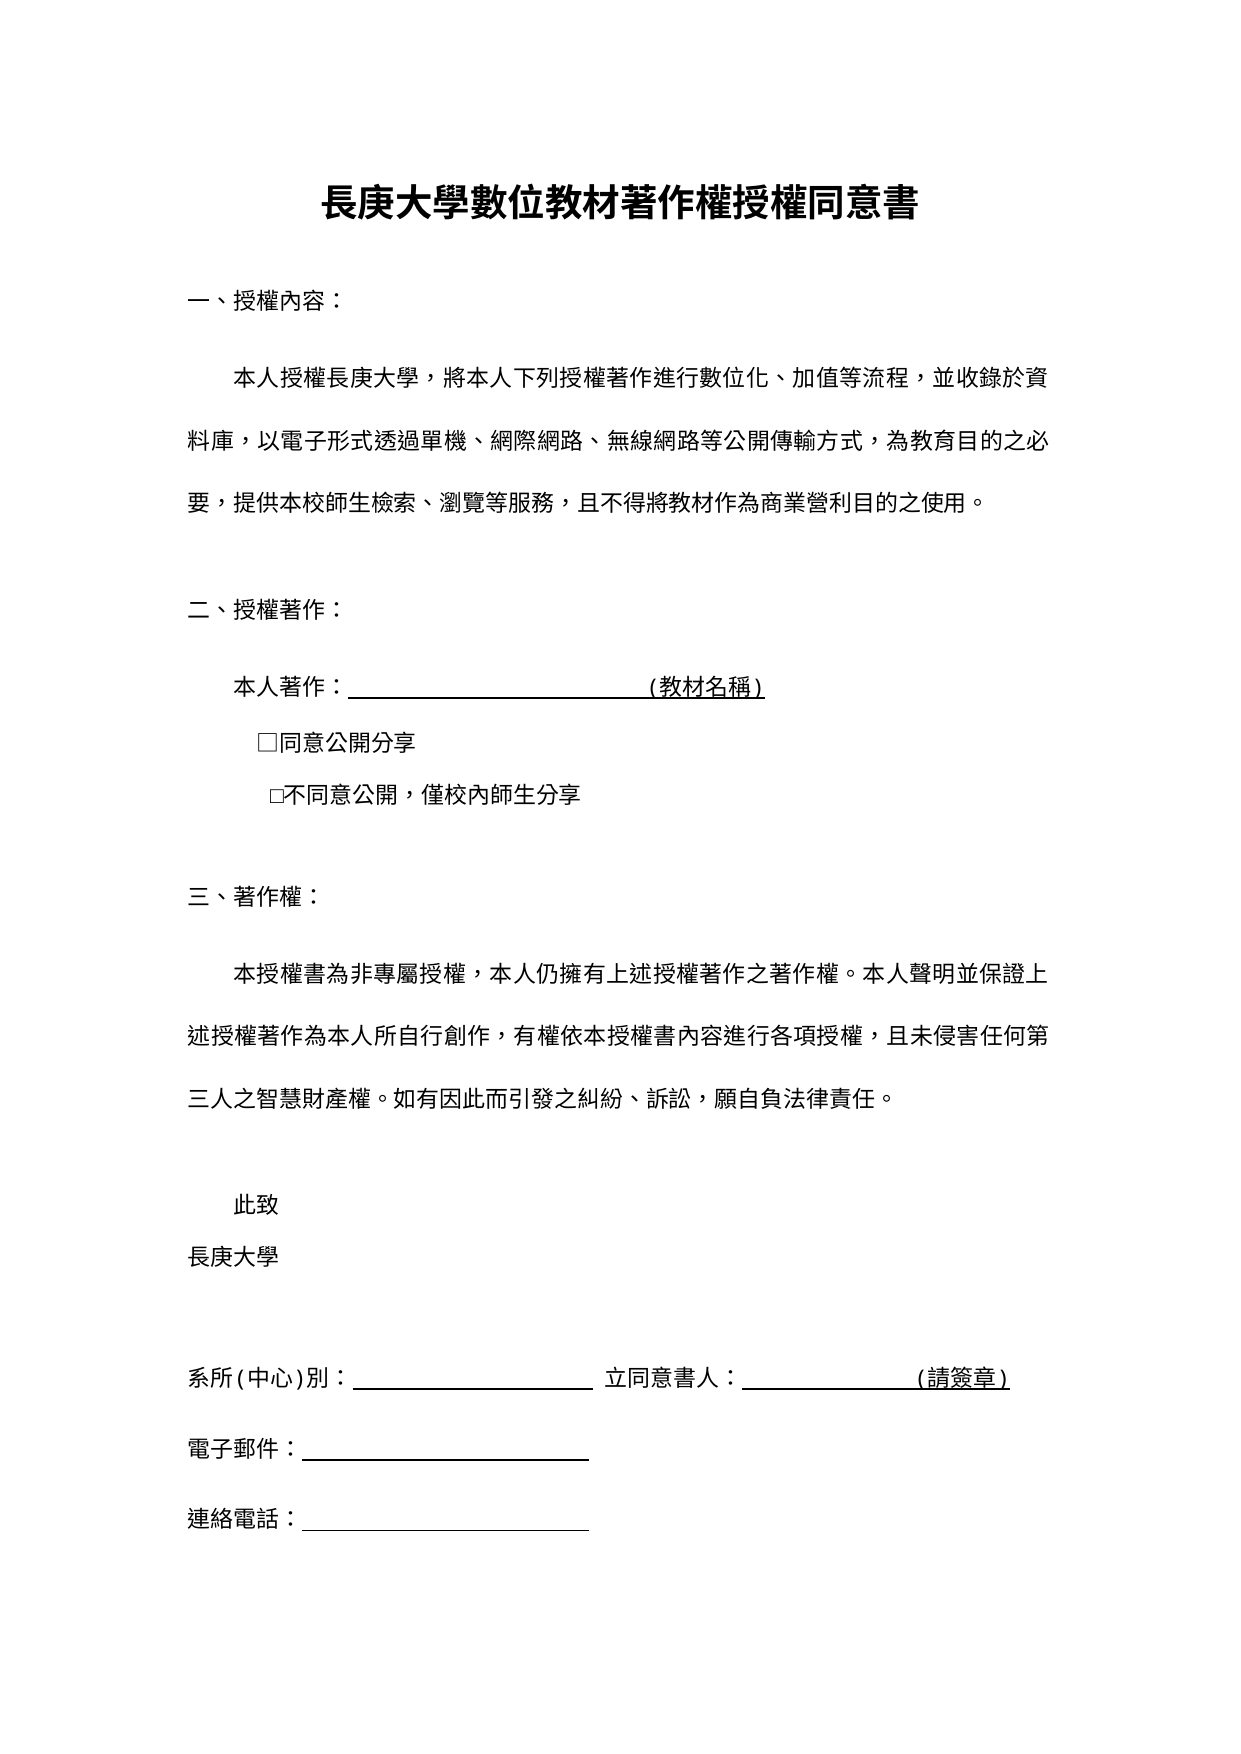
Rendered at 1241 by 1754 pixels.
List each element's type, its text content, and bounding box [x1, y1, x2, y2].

text 本人著作： (教材名稱) [187, 643, 1053, 706]
text 二、授權著作： [187, 591, 1053, 625]
text □不同意公開，僅校內師生分享 [187, 777, 1053, 810]
text 一、授權內容： [187, 283, 1053, 316]
text 此致 [187, 1187, 1053, 1220]
text 長庚大學數位教材著作權授權同意書 [187, 158, 1053, 283]
text 三、著作權： [187, 879, 1053, 912]
text 長庚大學 [187, 1239, 1053, 1272]
text 本人授權長庚大學，將本人下列授權著作進行數位化、加值等流程，並收錄於資料庫，以電子形式透過單機、網際網路、無線網路等公開傳輸方式，為教育目的之必要，提供本校師生檢索、瀏覽等服務，且不得將教材作為商業營利目的之使用。 [187, 335, 1053, 523]
text □同意公開分享 [187, 725, 1053, 758]
text 系所(中心)別： 立同意書人： (請簽章) [187, 1360, 1053, 1393]
text 連絡電話： [187, 1501, 1053, 1534]
text 電子郵件： [187, 1431, 1053, 1464]
text 本授權書為非專屬授權，本人仍擁有上述授權著作之著作權。本人聲明並保證上述授權著作為本人所自行創作，有權依本授權書內容進行各項授權，且未侵害任何第三人之智慧財產權。如有因此而引發之糾紛、訴訟，願自負法律責任。 [187, 931, 1053, 1118]
